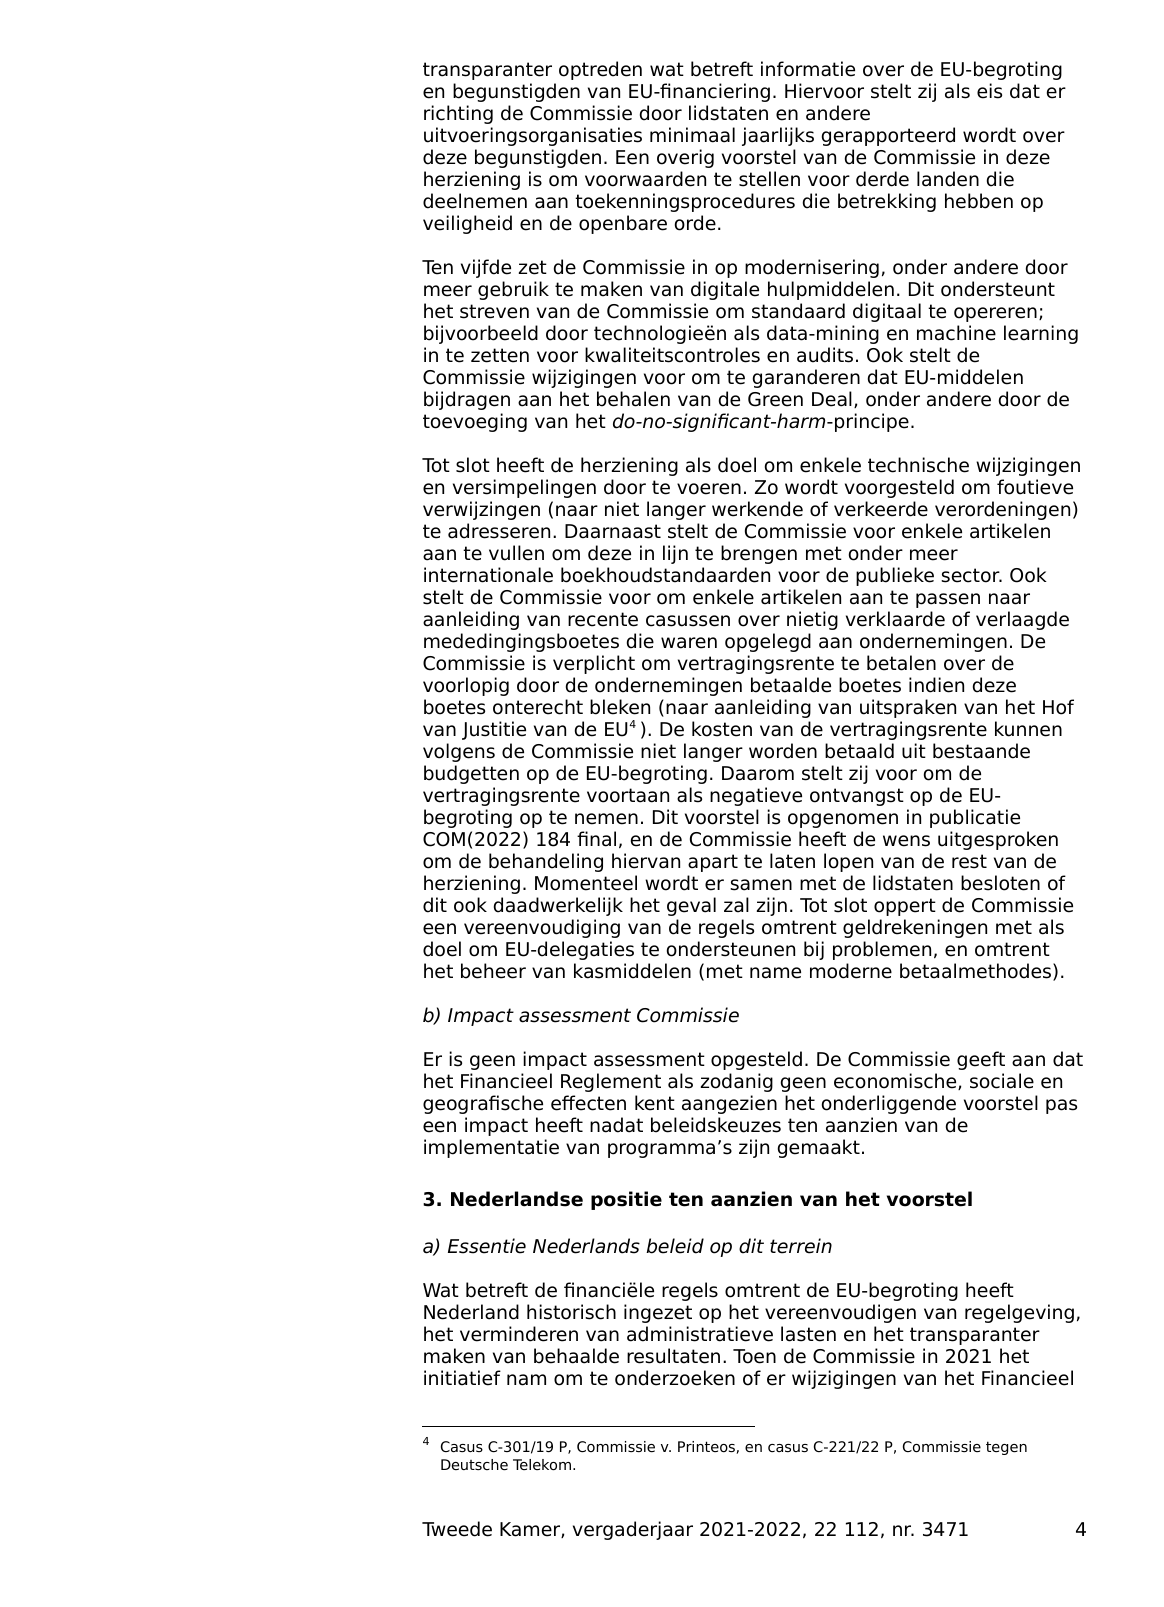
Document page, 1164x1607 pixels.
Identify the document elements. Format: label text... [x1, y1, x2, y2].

text transparanter optreden wat betreft informatie over de EU-begroting en begunstigden van EU-financiering. Hiervoor stelt zij als eis dat er richting de Commissie door lidstaten en andere uitvoeringsorganisaties minimaal jaarlijks gerapporteerd wordt over deze begunstigden. Een overig voorstel van de Commissie in deze herziening is om voorwaarden te stellen voor derde landen die deelnemen aan toekenningsprocedures die betrekking hebben op veiligheid en de openbare orde. [422, 59, 1087, 235]
text Wat betreft de financiële regels omtrent de EU-begroting heeft Nederland historisch ingezet op het vereenvoudigen van regelgeving, het verminderen van administratieve lasten en het transparanter maken van behaalde resultaten. Toen de Commissie in 2021 het initiatief nam om te onderzoeken of er wijzigingen van het Financieel [422, 1280, 1087, 1390]
subtitle 3. Nederlandse positie ten aanzien van het voorstel [422, 1189, 1087, 1211]
text Er is geen impact assessment opgesteld. De Commissie geeft aan dat het Financieel Reglement als zodanig geen economische, sociale en geografische effecten kent aangezien het onderliggende voorstel pas een impact heeft nadat beleidskeuzes ten aanzien van de implementatie van programma’s zijn gemaakt. [422, 1049, 1087, 1159]
text Casus C-301/19 P, Commissie v. Printeos, en casus C-221/22 P, Commissie tegen Deutsche Telekom. [422, 1435, 1087, 1474]
subtitle a) Essentie Nederlands beleid op dit terrein [422, 1236, 1087, 1258]
subtitle b) Impact assessment Commissie [422, 1005, 1087, 1027]
text Tot slot heeft de herziening als doel om enkele technische wijzigingen en versimpelingen door te voeren. Zo wordt voorgesteld om foutieve verwijzingen (naar niet langer werkende of verkeerde verordeningen) te adresseren. Daarnaast stelt de Commissie voor enkele artikelen aan te vullen om deze in lijn te brengen met onder meer internationale boekhoudstandaarden voor de publieke sector. Ook stelt de Commissie voor om enkele artikelen aan te passen naar aanleiding van recente casussen over nietig verklaarde of verlaagde mededingingsboetes die waren opgelegd aan ondernemingen. De Commissie is verplicht om vertragingsrente te betalen over de voorlopig door de ondernemingen betaalde boetes indien deze boetes onterecht bleken (naar aanleiding van uitspraken van het Hof van Justitie van de EU). De kosten van de vertragingsrente kunnen volgens de Commissie niet langer worden betaald uit bestaande budgetten op de EU-begroting. Daarom stelt zij voor om de vertragingsrente voortaan als negatieve ontvangst op de EU-begroting op te nemen. Dit voorstel is opgenomen in publicatie COM(2022) 184 final, en de Commissie heeft de wens uitgesproken om de behandeling hiervan apart te laten lopen van de rest van de herziening. Momenteel wordt er samen met de lidstaten besloten of dit ook daadwerkelijk het geval zal zijn. Tot slot oppert de Commissie een vereenvoudiging van de regels omtrent geldrekeningen met als doel om EU-delegaties te ondersteunen bij problemen, en omtrent het beheer van kasmiddelen (met name moderne betaalmethodes). [422, 455, 1087, 983]
text Ten vijfde zet de Commissie in op modernisering, onder andere door meer gebruik te maken van digitale hulpmiddelen. Dit ondersteunt het streven van de Commissie om standaard digitaal te opereren; bijvoorbeeld door technologieën als data-mining en machine learning in te zetten voor kwaliteitscontroles en audits. Ook stelt de Commissie wijzigingen voor om te garanderen dat EU-middelen bijdragen aan het behalen van de Green Deal, onder andere door de toevoeging van het do-no-significant-harm-principe. [422, 257, 1087, 433]
